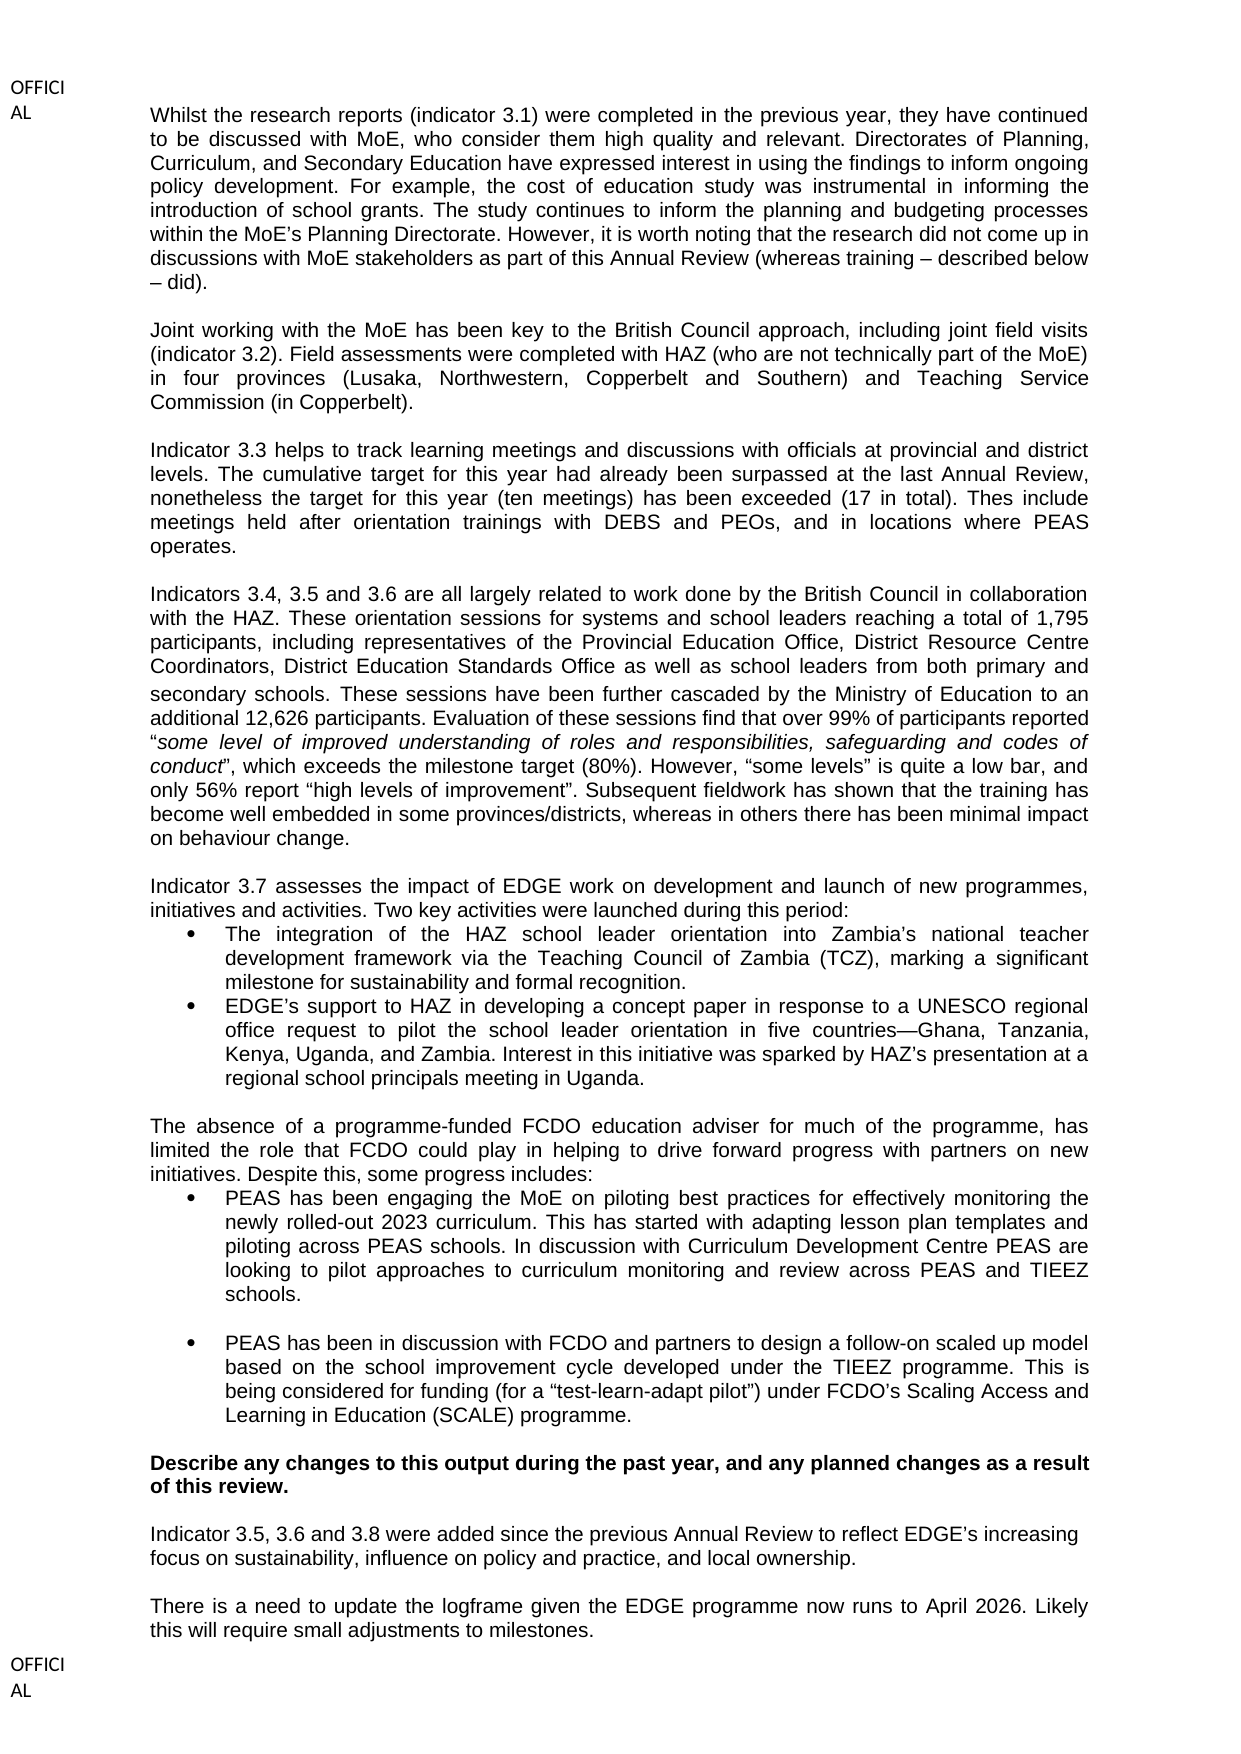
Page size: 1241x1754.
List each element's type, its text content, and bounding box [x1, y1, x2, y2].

text Describe any changes to this output during the past year, and any planned changes as a result of this review. [150, 1450, 1090, 1498]
text Whilst the research reports (indicator 3.1) were completed in the previous year, they have continued to be discussed with MoE, who consider them high quality and relevant. Directorates of Planning, Curriculum, and Secondary Education have expressed interest in using the findings to inform ongoing policy development. For example, the cost of education study was instrumental in informing the introduction of school grants. The study continues to inform the planning and budgeting processes within the MoE’s Planning Directorate. However, it is worth noting that the research did not come up in discussions with MoE stakeholders as part of this Annual Review (whereas training – described below – did). [150, 102, 1090, 294]
list PEAS has been in discussion with FCDO and partners to design a follow-on scaled up model based on the school improvement cycle developed under the TIEEZ programme. This is being considered for funding (for a “test-learn-adapt pilot”) under FCDO’s Scaling Access and Learning in Education (SCALE) programme. [187, 1331, 1090, 1426]
text Indicator 3.3 helps to track learning meetings and discussions with officials at provincial and district levels. The cumulative target for this year had already been surpassed at the last Annual Review, nonetheless the target for this year (ten meetings) has been exceeded (17 in total). Thes include meetings held after orientation trainings with DEBS and PEOs, and in locations where PEAS operates. [150, 438, 1090, 558]
list The integration of the HAZ school leader orientation into Zambia’s national teacher development framework via the Teaching Council of Zambia (TCZ), marking a significant milestone for sustainability and formal recognition. [187, 922, 1090, 994]
list PEAS has been engaging the MoE on piloting best practices for effectively monitoring the newly rolled-out 2023 curriculum. This has started with adapting lesson plan templates and piloting across PEAS schools. In discussion with Curriculum Development Centre PEAS are looking to pilot approaches to curriculum monitoring and review across PEAS and TIEEZ schools. [187, 1186, 1090, 1306]
text Joint working with the MoE has been key to the British Council approach, including joint field visits (indicator 3.2). Field assessments were completed with HAZ (who are not technically part of the MoE) in four provinces (Lusaka, Northwestern, Copperbelt and Southern) and Teaching Service Commission (in Copperbelt). [150, 318, 1090, 414]
list EDGE’s support to HAZ in developing a concept paper in response to a UNESCO regional office request to pilot the school leader orientation in five countries—Ghana, Tanzania, Kenya, Uganda, and Zambia. Interest in this initiative was sparked by HAZ’s presentation at a regional school principals meeting in Uganda. [187, 994, 1090, 1090]
text Indicator 3.5, 3.6 and 3.8 were added since the previous Annual Review to reflect EDGE’s increasing focus on sustainability, influence on policy and practice, and local ownership. [150, 1522, 1090, 1570]
text Indicators 3.4, 3.5 and 3.6 are all largely related to work done by the British Council in collaboration with the HAZ. These orientation sessions for systems and school leaders reaching a total of 1,795 participants, including representatives of the Provincial Education Office, District Resource Centre Coordinators, District Education Standards Office as well as school leaders from both primary and secondary schools. These sessions have been further cascaded by the Ministry of Education to an additional 12,626 participants. Evaluation of these sessions find that over 99% of participants reported “some level of improved understanding of roles and responsibilities, safeguarding and codes of conduct”, which exceeds the milestone target (80%). However, “some levels” is quite a low bar, and only 56% report “high levels of improvement”. Subsequent fieldwork has shown that the training has become well embedded in some provinces/districts, whereas in others there has been minimal impact on behaviour change. [150, 582, 1090, 850]
text There is a need to update the logframe given the EDGE programme now runs to April 2026. Likely this will require small adjustments to milestones. [150, 1594, 1090, 1642]
text Indicator 3.7 assesses the impact of EDGE work on development and launch of new programmes, initiatives and activities. Two key activities were launched during this period: [150, 874, 1090, 922]
text The absence of a programme-funded FCDO education adviser for much of the programme, has limited the role that FCDO could play in helping to drive forward progress with partners on new initiatives. Despite this, some progress includes: [150, 1114, 1090, 1186]
